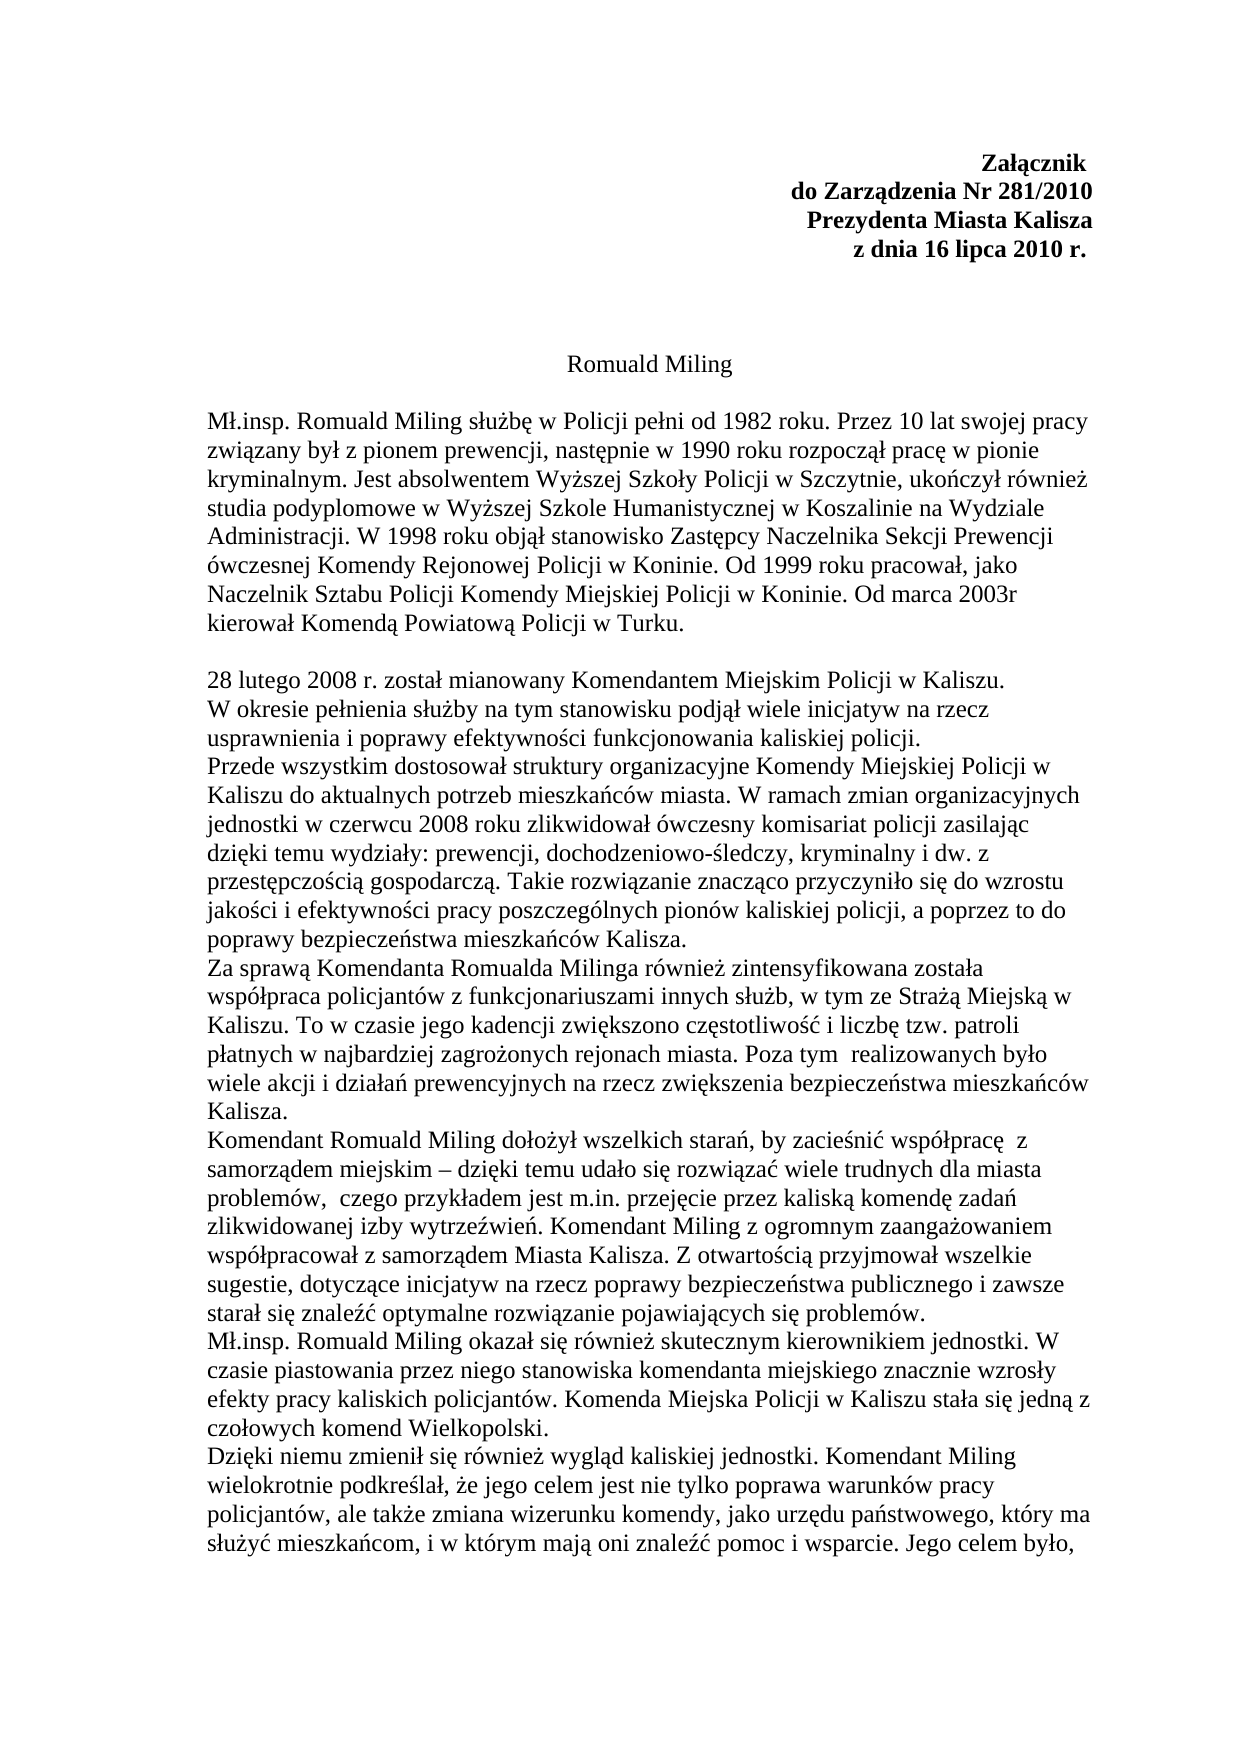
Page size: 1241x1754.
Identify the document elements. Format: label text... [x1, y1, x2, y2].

text Mł.insp. Romuald Miling służbę w Policji pełni od 1982 roku. Przez 10 lat swojej pracy związany był z pionem prewencji, następnie w 1990 roku rozpoczął pracę w pionie kryminalnym. Jest absolwentem Wyższej Szkoły Policji w Szczytnie, ukończył również studia podyplomowe w Wyższej Szkole Humanistycznej w Koszalinie na Wydziale Administracji. W 1998 roku objął stanowisko Zastępcy Naczelnika Sekcji Prewencji ówczesnej Komendy Rejonowej Policji w Koninie. Od 1999 roku pracował, jako Naczelnik Sztabu Policji Komendy Miejskiej Policji w Koninie. Od marca 2003r kierował Komendą Powiatową Policji w Turku. [207, 406, 1092, 636]
text Za sprawą Komendanta Romualda Milinga również zintensyfikowana została współpraca policjantów z funkcjonariuszami innych służb, w tym ze Strażą Miejską w Kaliszu. To w czasie jego kadencji zwiększono częstotliwość i liczbę tzw. patroli płatnych w najbardziej zagrożonych rejonach miasta. Poza tym realizowanych było wiele akcji i działań prewencyjnych na rzecz zwiększenia bezpieczeństwa mieszkańców Kalisza. [207, 953, 1092, 1125]
text do Zarządzenia Nr 281/2010 [207, 176, 1092, 205]
text z dnia 16 lipca 2010 r. [207, 234, 1092, 263]
text Przede wszystkim dostosował struktury organizacyjne Komendy Miejskiej Policji w Kaliszu do aktualnych potrzeb mieszkańców miasta. W ramach zmian organizacyjnych jednostki w czerwcu 2008 roku zlikwidował ówczesny komisariat policji zasilając dzięki temu wydziały: prewencji, dochodzeniowo-śledczy, kryminalny i dw. z przestępczością gospodarczą. Takie rozwiązanie znacząco przyczyniło się do wzrostu jakości i efektywności pracy poszczególnych pionów kaliskiej policji, a poprzez to do poprawy bezpieczeństwa mieszkańców Kalisza. [207, 751, 1092, 953]
text Komendant Romuald Miling dołożył wszelkich starań, by zacieśnić współpracę z samorządem miejskim – dzięki temu udało się rozwiązać wiele trudnych dla miasta problemów, czego przykładem jest m.in. przejęcie przez kaliską komendę zadań zlikwidowanej izby wytrzeźwień. Komendant Miling z ogromnym zaangażowaniem współpracował z samorządem Miasta Kalisza. Z otwartością przyjmował wszelkie sugestie, dotyczące inicjatyw na rzecz poprawy bezpieczeństwa publicznego i zawsze starał się znaleźć optymalne rozwiązanie pojawiających się problemów. [207, 1125, 1092, 1326]
text Prezydenta Miasta Kalisza [207, 205, 1092, 234]
text 28 lutego 2008 r. został mianowany Komendantem Miejskim Policji w Kaliszu. [207, 665, 1092, 694]
text Dzięki niemu zmienił się również wygląd kaliskiej jednostki. Komendant Miling wielokrotnie podkreślał, że jego celem jest nie tylko poprawa warunków pracy policjantów, ale także zmiana wizerunku komendy, jako urzędu państwowego, który ma służyć mieszkańcom, i w którym mają oni znaleźć pomoc i wsparcie. Jego celem było, [207, 1441, 1092, 1556]
text Załącznik [207, 148, 1092, 176]
text Romuald Miling [207, 349, 1092, 378]
text Mł.insp. Romuald Miling okazał się również skutecznym kierownikiem jednostki. W czasie piastowania przez niego stanowiska komendanta miejskiego znacznie wzrosły efekty pracy kaliskich policjantów. Komenda Miejska Policji w Kaliszu stała się jedną z czołowych komend Wielkopolski. [207, 1326, 1092, 1441]
text W okresie pełnienia służby na tym stanowisku podjął wiele inicjatyw na rzecz usprawnienia i poprawy efektywności funkcjonowania kaliskiej policji. [207, 694, 1092, 751]
